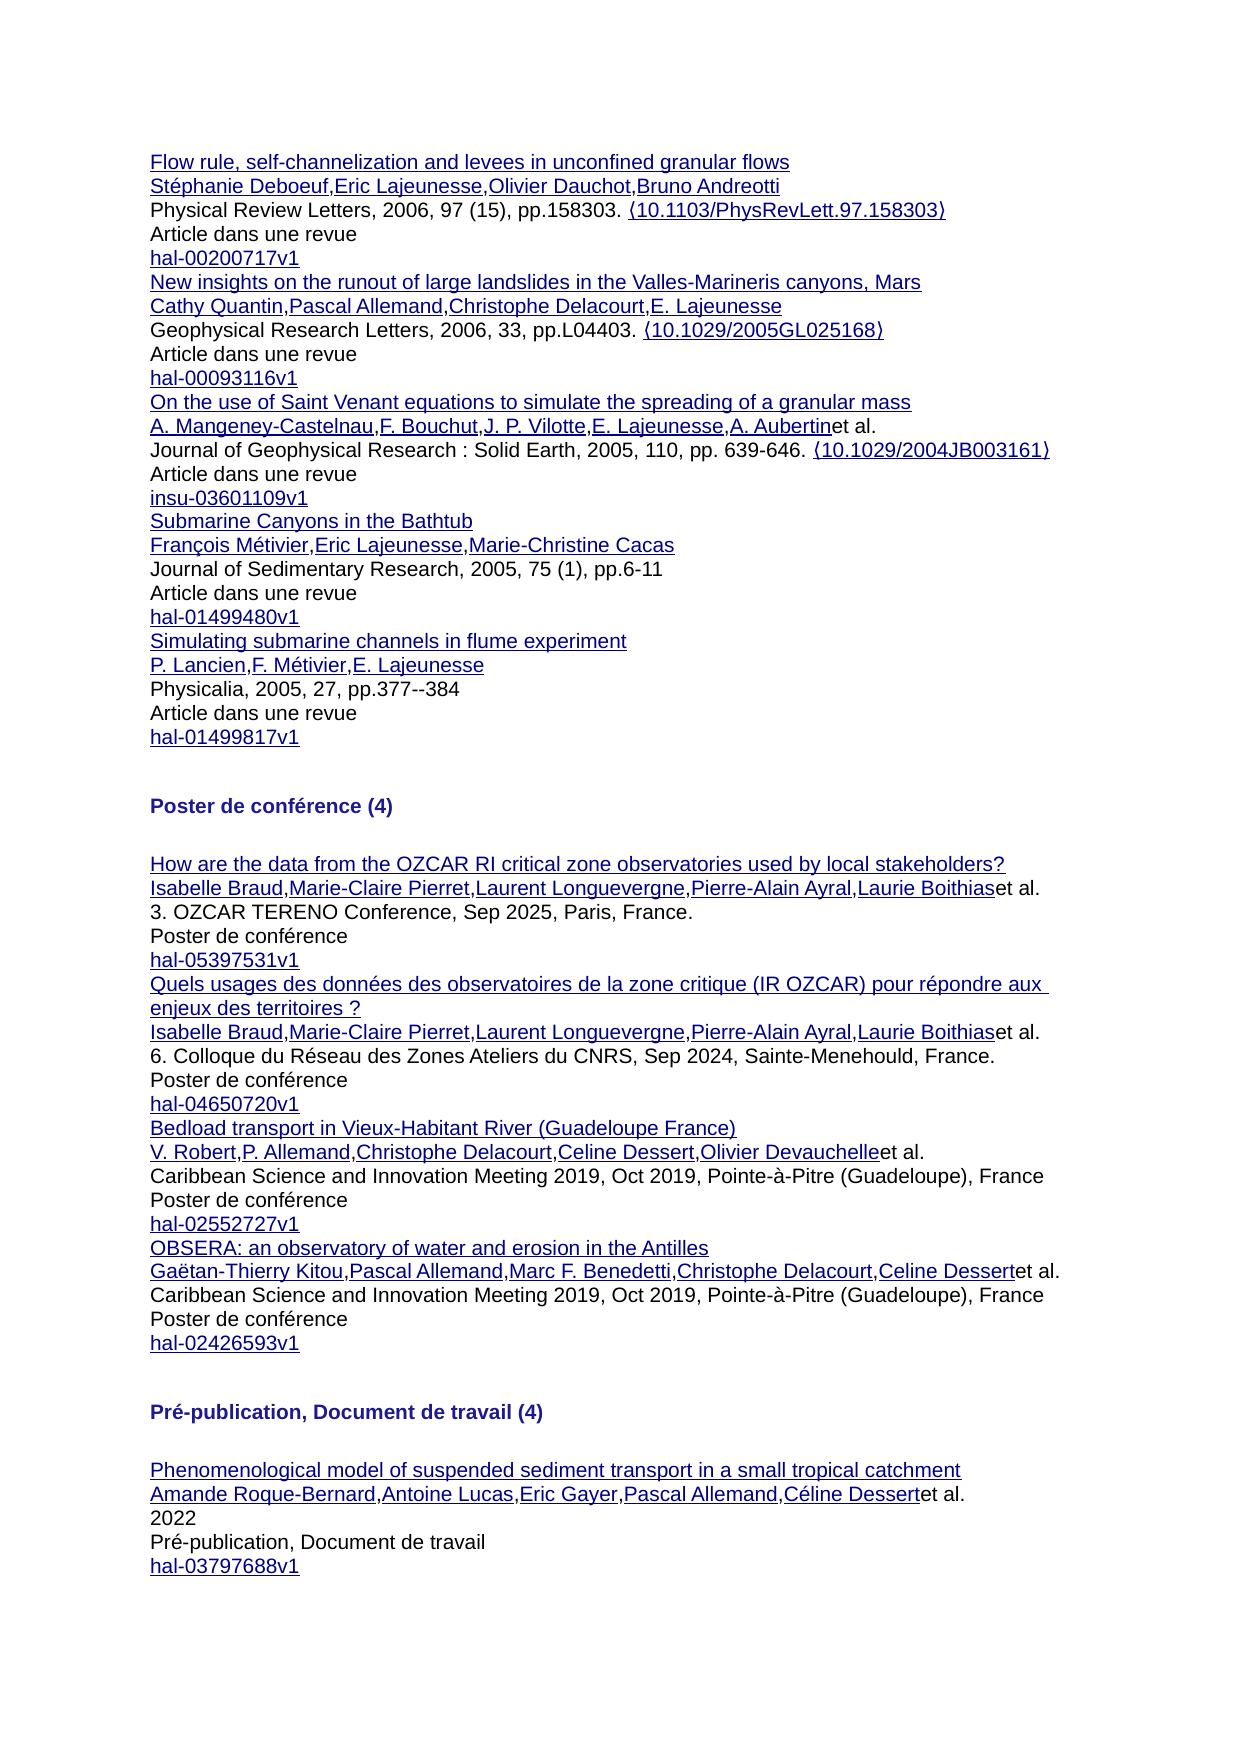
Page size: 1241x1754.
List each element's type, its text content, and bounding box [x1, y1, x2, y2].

subtitle Pré-publication, Document de travail (4) [150, 1400, 1090, 1424]
table_cell Quels usages des données des observatoires de la zone critique (IR OZCAR) pour répondre aux enjeux des territoires ? Isabelle Braud,Marie-Claire Pierret,Laurent Longuevergne,Pierre-Alain Ayral,Laurie Boithiaset al. 6. Colloque du Réseau des Zones Ateliers du CNRS, Sep 2024, Sainte-Menehould, France. Poster de conférence hal-04650720v1 [150, 972, 1090, 1116]
subtitle Poster de conférence (4) [150, 794, 1090, 818]
table_cell OBSERA: an observatory of water and erosion in the Antilles Gaëtan-Thierry Kitou,Pascal Allemand,Marc F. Benedetti,Christophe Delacourt,Celine Dessertet al. Caribbean Science and Innovation Meeting 2019, Oct 2019, Pointe-à-Pitre (Guadeloupe), France Poster de conférence hal-02426593v1 [150, 1235, 1090, 1355]
table_cell New insights on the runout of large landslides in the Valles-Marineris canyons, Mars Cathy Quantin,Pascal Allemand,Christophe Delacourt,E. Lajeunesse Geophysical Research Letters, 2006, 33, pp.L04403. ⟨10.1029/2005GL025168⟩ Article dans une revue hal-00093116v1 [150, 270, 1090, 389]
table_header Phenomenological model of suspended sediment transport in a small tropical catchment Amande Roque-Bernard,Antoine Lucas,Eric Gayer,Pascal Allemand,Céline Dessertet al. 2022 Pré-publication, Document de travail hal-03797688v1 [150, 1458, 1090, 1578]
table_cell On the use of Saint Venant equations to simulate the spreading of a granular mass A. Mangeney-Castelnau,F. Bouchut,J. P. Vilotte,E. Lajeunesse,A. Aubertinet al. Journal of Geophysical Research : Solid Earth, 2005, 110, pp. 639-646. ⟨10.1029/2004JB003161⟩ Article dans une revue insu-03601109v1 [150, 390, 1090, 509]
table_cell Flow rule, self-channelization and levees in unconfined granular flows Stéphanie Deboeuf,Eric Lajeunesse,Olivier Dauchot,Bruno Andreotti Physical Review Letters, 2006, 97 (15), pp.158303. ⟨10.1103/PhysRevLett.97.158303⟩ Article dans une revue hal-00200717v1 [150, 150, 1090, 270]
table_cell Bedload transport in Vieux-Habitant River (Guadeloupe France) V. Robert,P. Allemand,Christophe Delacourt,Celine Dessert,Olivier Devauchelleet al. Caribbean Science and Innovation Meeting 2019, Oct 2019, Pointe-à-Pitre (Guadeloupe), France Poster de conférence hal-02552727v1 [150, 1116, 1090, 1235]
table_header How are the data from the OZCAR RI critical zone observatories used by local stakeholders? Isabelle Braud,Marie-Claire Pierret,Laurent Longuevergne,Pierre-Alain Ayral,Laurie Boithiaset al. 3. OZCAR TERENO Conference, Sep 2025, Paris, France. Poster de conférence hal-05397531v1 [150, 852, 1090, 972]
table_cell Submarine Canyons in the Bathtub François Métivier,Eric Lajeunesse,Marie-Christine Cacas Journal of Sedimentary Research, 2005, 75 (1), pp.6-11 Article dans une revue hal-01499480v1 [150, 509, 1090, 629]
table_cell Simulating submarine channels in flume experiment P. Lancien,F. Métivier,E. Lajeunesse Physicalia, 2005, 27, pp.377--384 Article dans une revue hal-01499817v1 [150, 629, 1090, 749]
